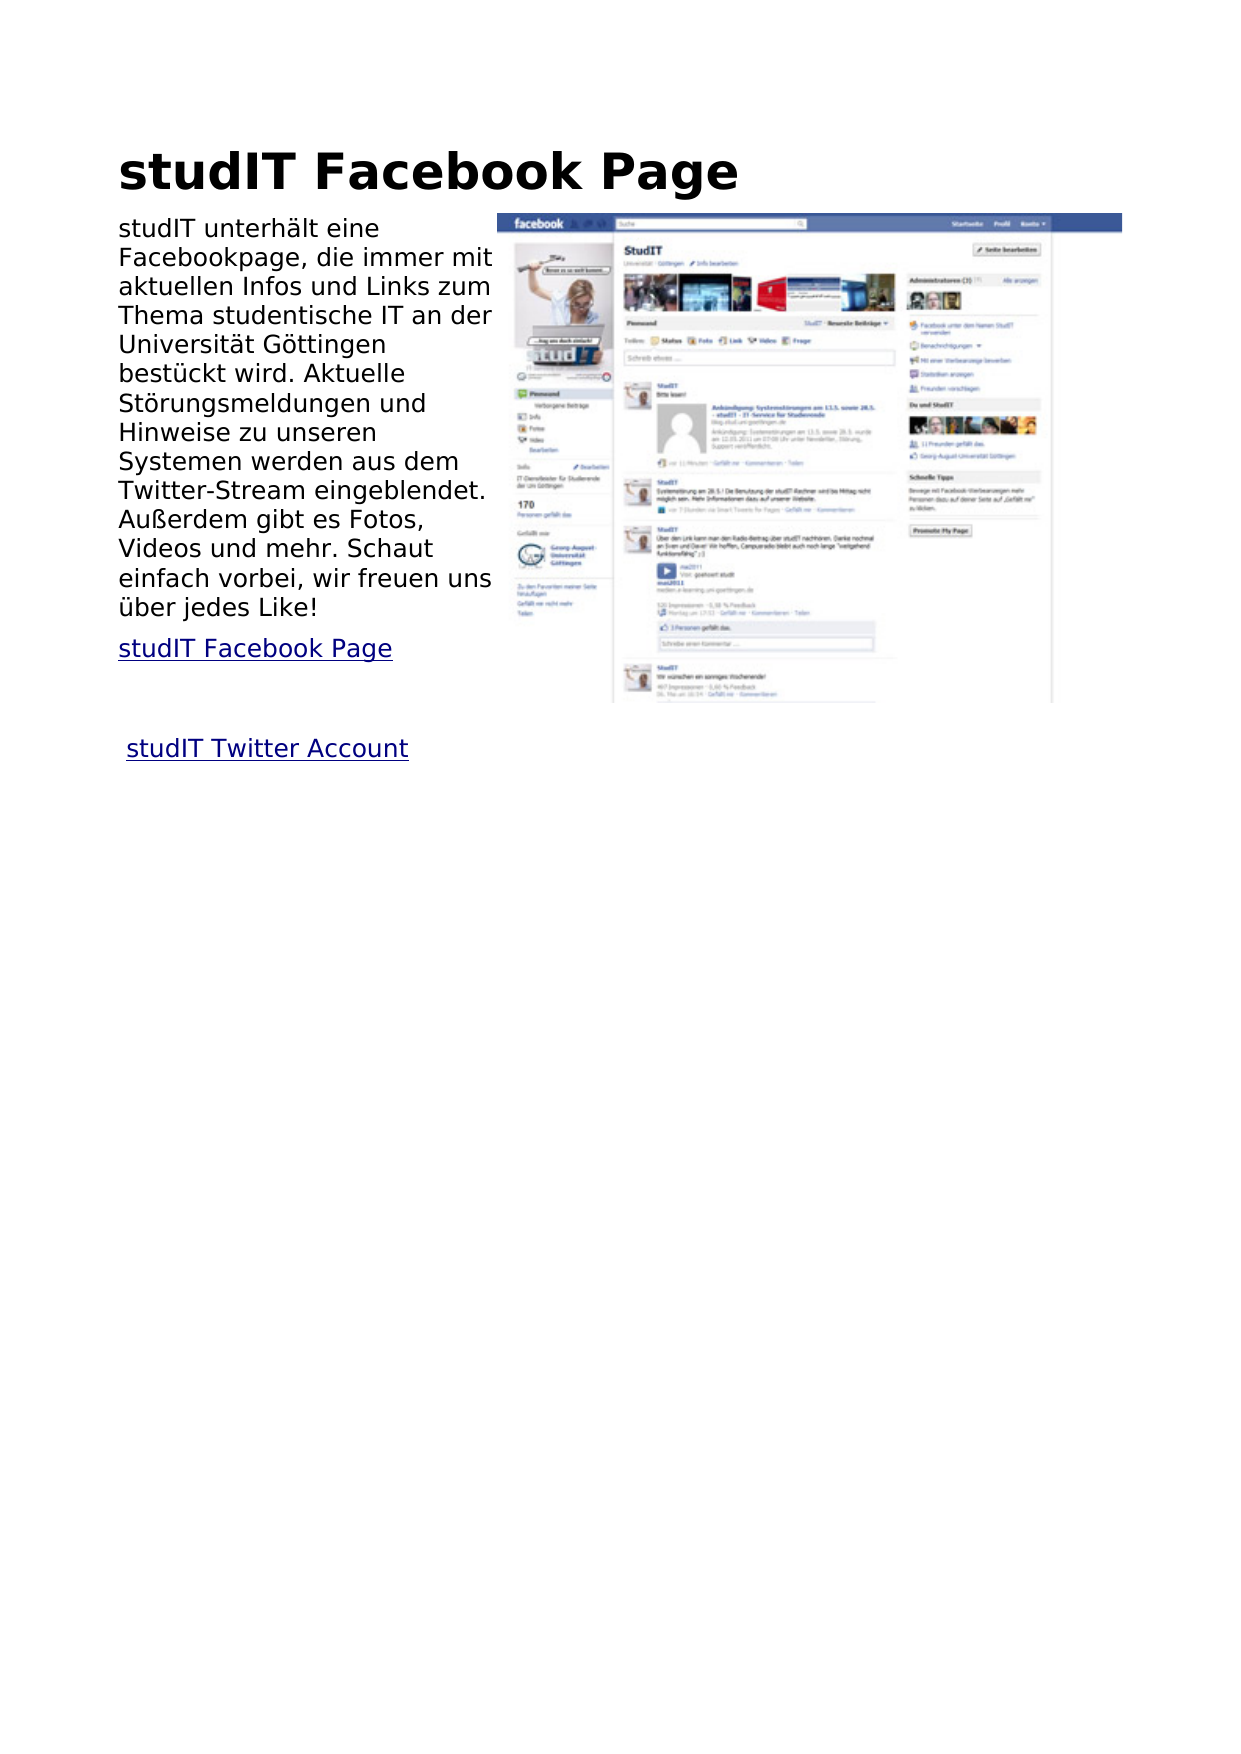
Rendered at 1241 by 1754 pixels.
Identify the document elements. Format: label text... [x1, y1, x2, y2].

subtitle studIT Facebook Page [118, 143, 1122, 201]
text studIT Twitter Account [118, 706, 1122, 764]
text studIT unterhält eine Facebookpage, die immer mit aktuellen Infos und Links zum Thema studentische IT an der Universität Göttingen bestückt wird. Aktuelle Störungsmeldungen und Hinweise zu unseren Systemen werden aus dem Twitter-Stream eingeblendet. Außerdem gibt es Fotos, Videos und mehr. Schaut einfach vorbei, wir freuen uns über jedes Like! [118, 214, 497, 622]
picture [497, 213, 1123, 703]
text studIT Facebook Page [118, 635, 497, 693]
